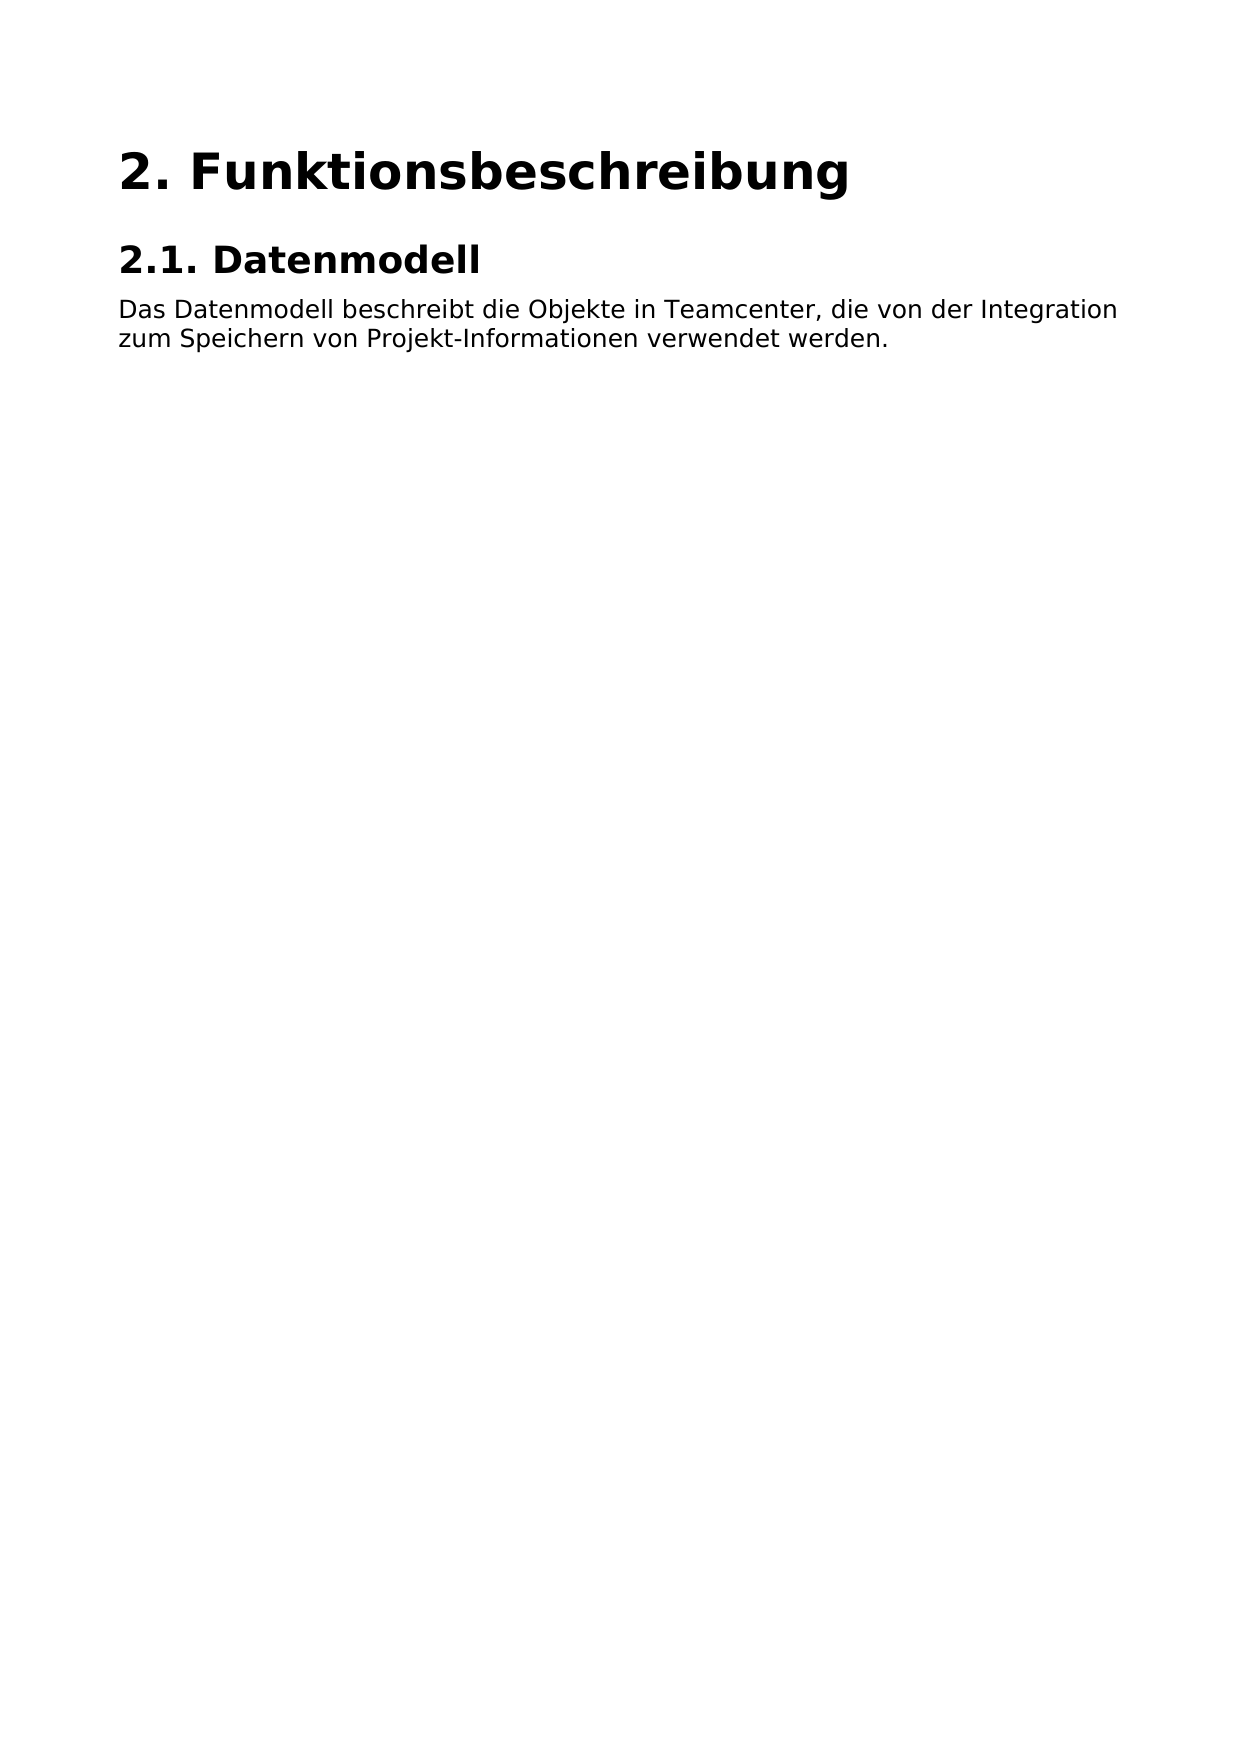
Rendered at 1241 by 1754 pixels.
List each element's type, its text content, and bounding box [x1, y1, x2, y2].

subtitle 2.1. Datenmodell [118, 239, 1122, 282]
text Das Datenmodell beschreibt die Objekte in Teamcenter, die von der Integration zum Speichern von Projekt-Informationen verwendet werden. [118, 295, 1122, 353]
subtitle 2. Funktionsbeschreibung [118, 143, 1122, 201]
